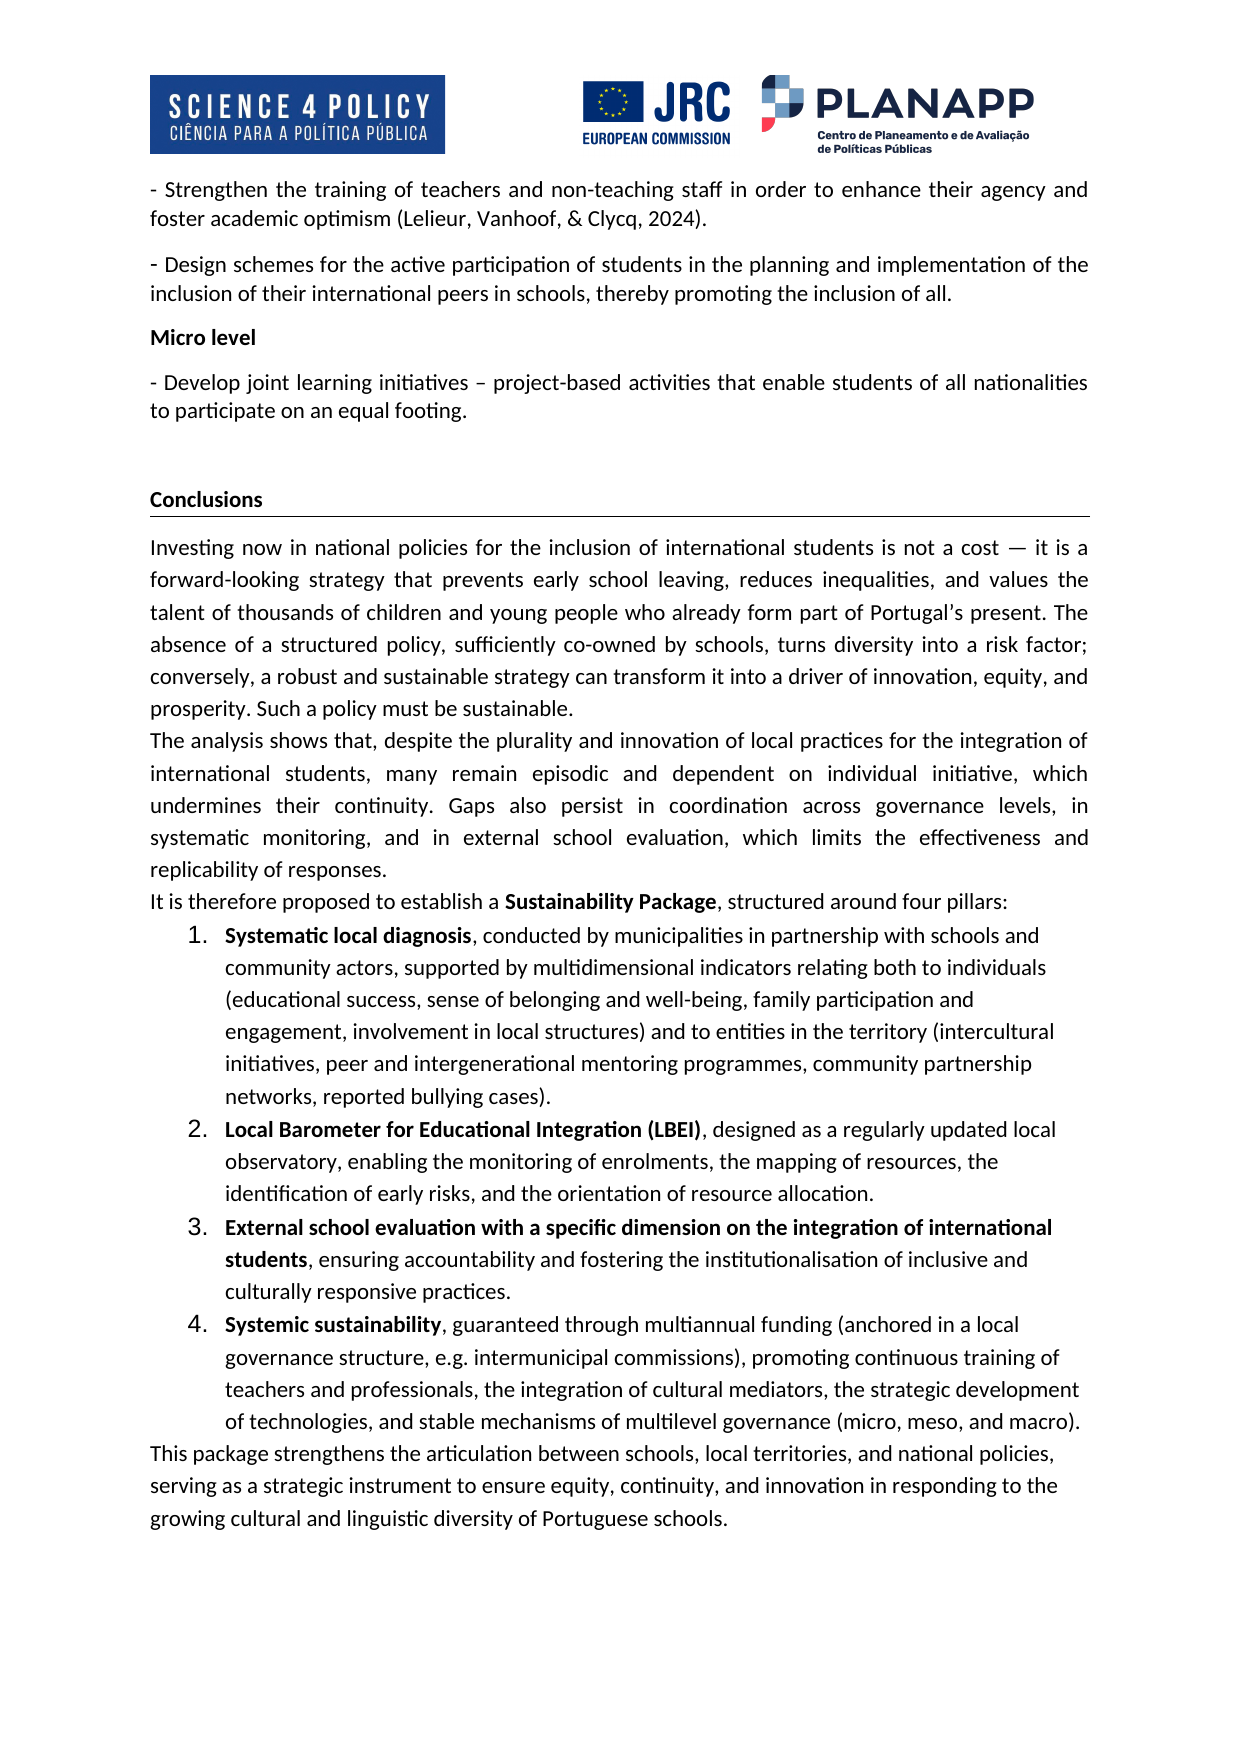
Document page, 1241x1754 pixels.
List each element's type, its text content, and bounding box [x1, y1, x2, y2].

text Conclusions [150, 486, 1090, 516]
text It is therefore proposed to establish a Sustainability Package, structured around four pillars: [150, 887, 1090, 916]
text Investing now in national policies for the inclusion of international students is not a cost — it is a forward-looking strategy that prevents early school leaving, reduces inequalities, and values the talent of thousands of children and young people who already form part of Portugal’s present. The absence of a structured policy, sufficiently co-owned by schools, turns diversity into a risk factor; conversely, a robust and sustainable strategy can transform it into a driver of innovation, equity, and prosperity. Such a policy must be sustainable. [150, 533, 1090, 722]
text This package strengthens the articulation between schools, local territories, and national policies, serving as a strategic instrument to ensure equity, continuity, and innovation in responding to the growing cultural and linguistic diversity of Portuguese schools. [150, 1439, 1090, 1532]
text - Develop joint learning initiatives – project-based activities that enable students of all nationalities to participate on an equal footing. [150, 368, 1090, 424]
text Micro level [150, 323, 1090, 352]
list External school evaluation with a specific dimension on the integration of international students, ensuring accountability and fostering the institutionalisation of inclusive and culturally responsive practices. [187, 1212, 1090, 1305]
list Systematic local diagnosis, conducted by municipalities in partnership with schools and community actors, supported by multidimensional indicators relating both to individuals (educational success, sense of belonging and well-being, family participation and engagement, involvement in local structures) and to entities in the territory (intercultural initiatives, peer and intergenerational mentoring programmes, community partnership networks, reported bullying cases). [187, 920, 1090, 1110]
text The analysis shows that, despite the plurality and innovation of local practices for the integration of international students, many remain episodic and dependent on individual initiative, which undermines their continuity. Gaps also persist in coordination across governance levels, in systematic monitoring, and in external school evaluation, which limits the effectiveness and replicability of responses. [150, 727, 1090, 883]
list Local Barometer for Educational Integration (LBEI), designed as a regularly updated local observatory, enabling the monitoring of enrolments, the mapping of resources, the identification of early risks, and the orientation of resource allocation. [187, 1114, 1090, 1207]
text - Design schemes for the active participation of students in the planning and implementation of the inclusion of their international peers in schools, thereby promoting the inclusion of all. [150, 248, 1090, 307]
list Systemic sustainability, guaranteed through multiannual funding (anchored in a local governance structure, e.g. intermunicipal commissions), promoting continuous training of teachers and professionals, the integration of cultural mediators, the strategic development of technologies, and stable mechanisms of multilevel governance (micro, meso, and macro). [187, 1309, 1090, 1435]
text - Strengthen the training of teachers and non-teaching staff in order to enhance their agency and foster academic optimism (Lelieur, Vanhoof, & Clycq, 2024). [150, 176, 1090, 232]
